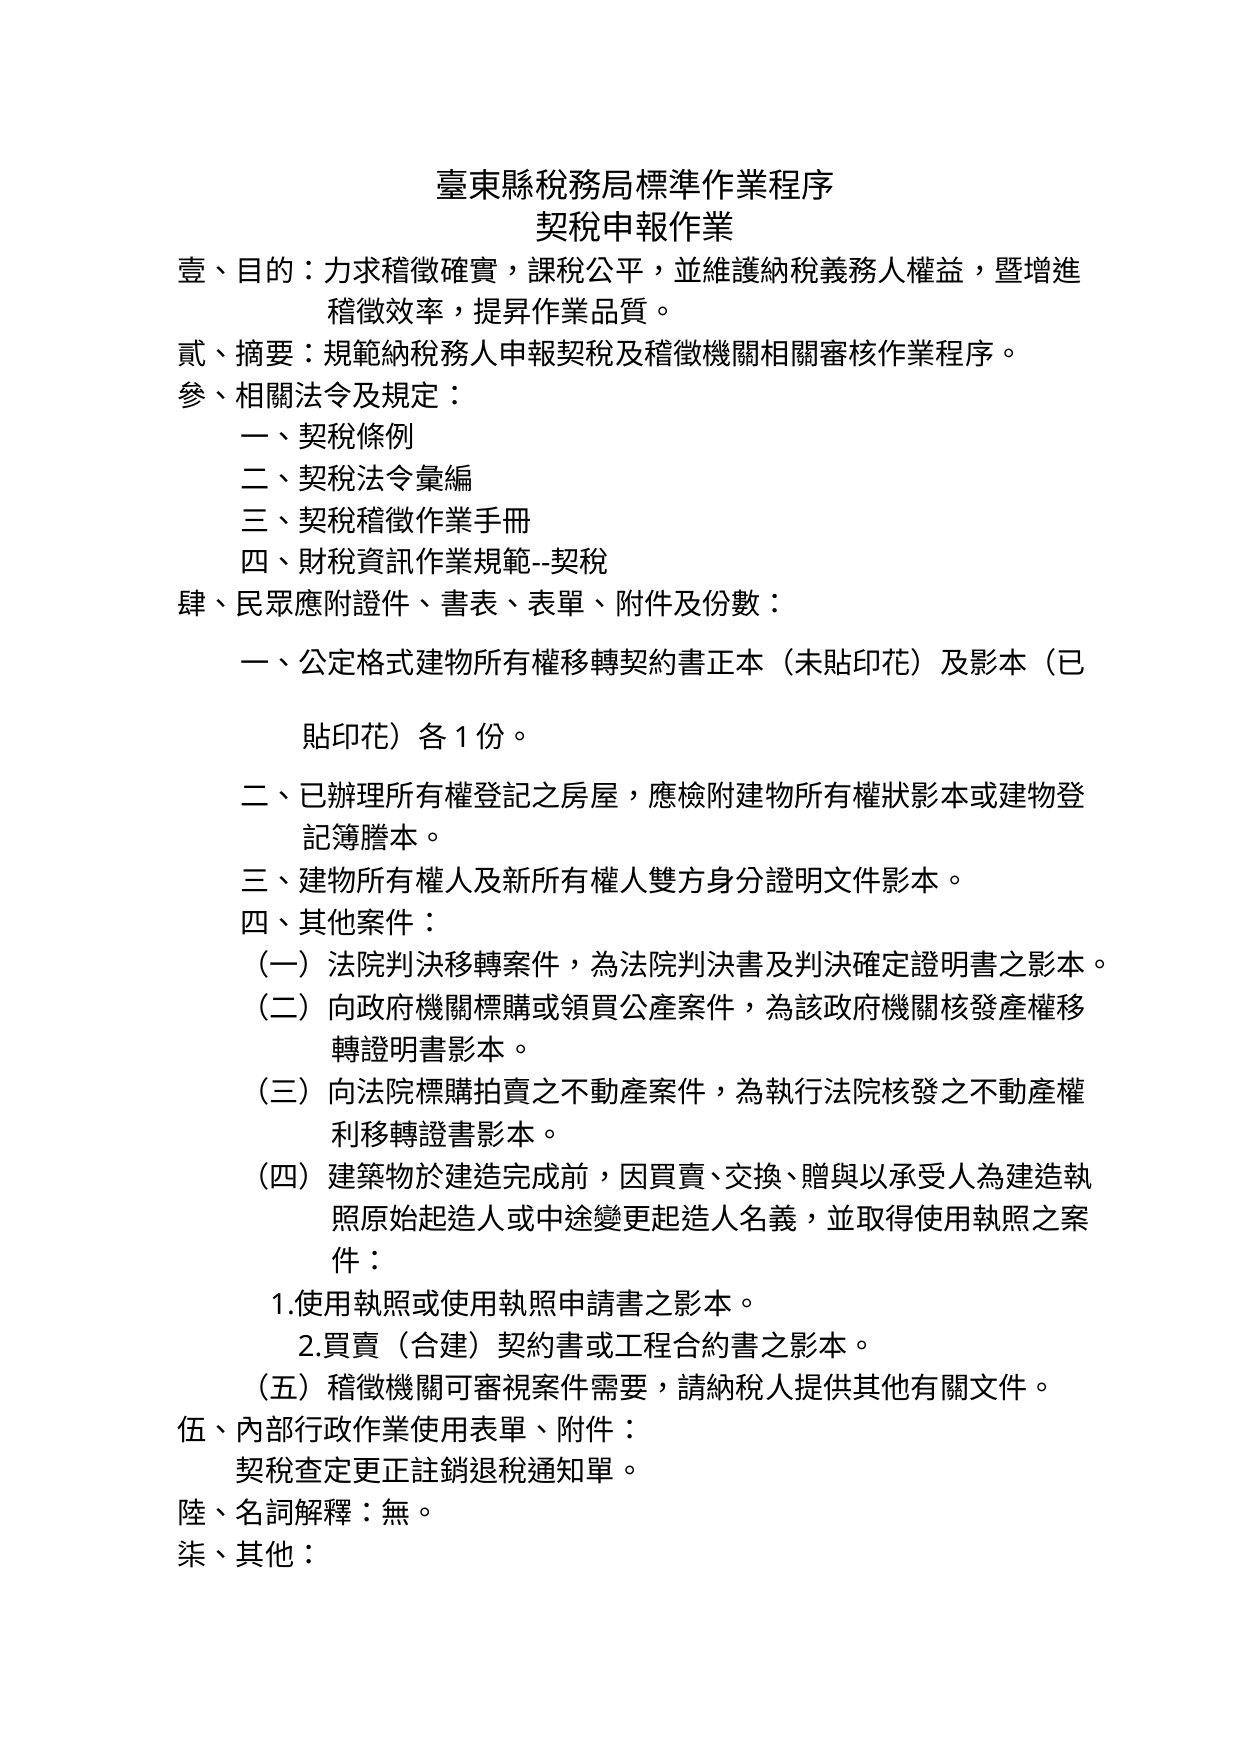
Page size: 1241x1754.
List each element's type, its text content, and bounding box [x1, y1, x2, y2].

text 陸、名詞解釋：無。 [177, 1490, 1092, 1532]
text （五）稽徵機關可審視案件需要，請納稅人提供其他有關文件。 [240, 1365, 1092, 1407]
text （四）建築物於建造完成前，因買賣、交換、贈與以承受人為建造執照原始起造人或中途變更起造人名義，並取得使用執照之案件： [240, 1153, 1092, 1280]
text 二、已辦理所有權登記之房屋，應檢附建物所有權狀影本或建物登記簿謄本。 [240, 773, 1092, 857]
text 伍、內部行政作業使用表單、附件： [177, 1407, 1092, 1448]
text 契稅申報作業 [177, 206, 1092, 248]
text （三）向法院標購拍賣之不動產案件，為執行法院核發之不動產權利移轉證書影本。 [240, 1069, 1092, 1153]
text 一、契稅條例 [240, 414, 1092, 456]
text 肆、民眾應附證件、書表、表單、附件及份數： [177, 581, 1092, 623]
text 貳、摘要：規範納稅務人申報契稅及稽徵機關相關審核作業程序。 [177, 331, 1092, 373]
text （二）向政府機關標購或領買公產案件，為該政府機關核發產權移轉證明書影本。 [240, 984, 1092, 1069]
text 契稅查定更正註銷退稅通知單。 [177, 1448, 1092, 1490]
text 壹、目的：力求稽徵確實，課稅公平，並維護納稅義務人權益，暨增進稽徵效率，提昇作業品質。 [177, 248, 1092, 331]
text 一、公定格式建物所有權移轉契約書正本（未貼印花）及影本（已貼印花）各1份。 [240, 623, 1092, 773]
text 四、其他案件： [240, 900, 1092, 942]
text 1.使用執照或使用執照申請書之影本。 [240, 1280, 1092, 1323]
text 三、建物所有權人及新所有權人雙方身分證明文件影本。 [240, 857, 1092, 900]
text 參、相關法令及規定： [177, 373, 1092, 414]
text 三、契稅稽徵作業手冊 [240, 498, 1092, 539]
text 2.買賣（合建）契約書或工程合約書之影本。 [298, 1323, 1092, 1365]
text （一）法院判決移轉案件，為法院判決書及判決確定證明書之影本。 [240, 942, 1092, 984]
text 二、契稅法令彙編 [240, 456, 1092, 498]
text 柒、其他： [177, 1532, 1092, 1573]
text 四、財稅資訊作業規範--契稅 [240, 539, 1092, 581]
text 臺東縣稅務局標準作業程序 [177, 164, 1092, 206]
